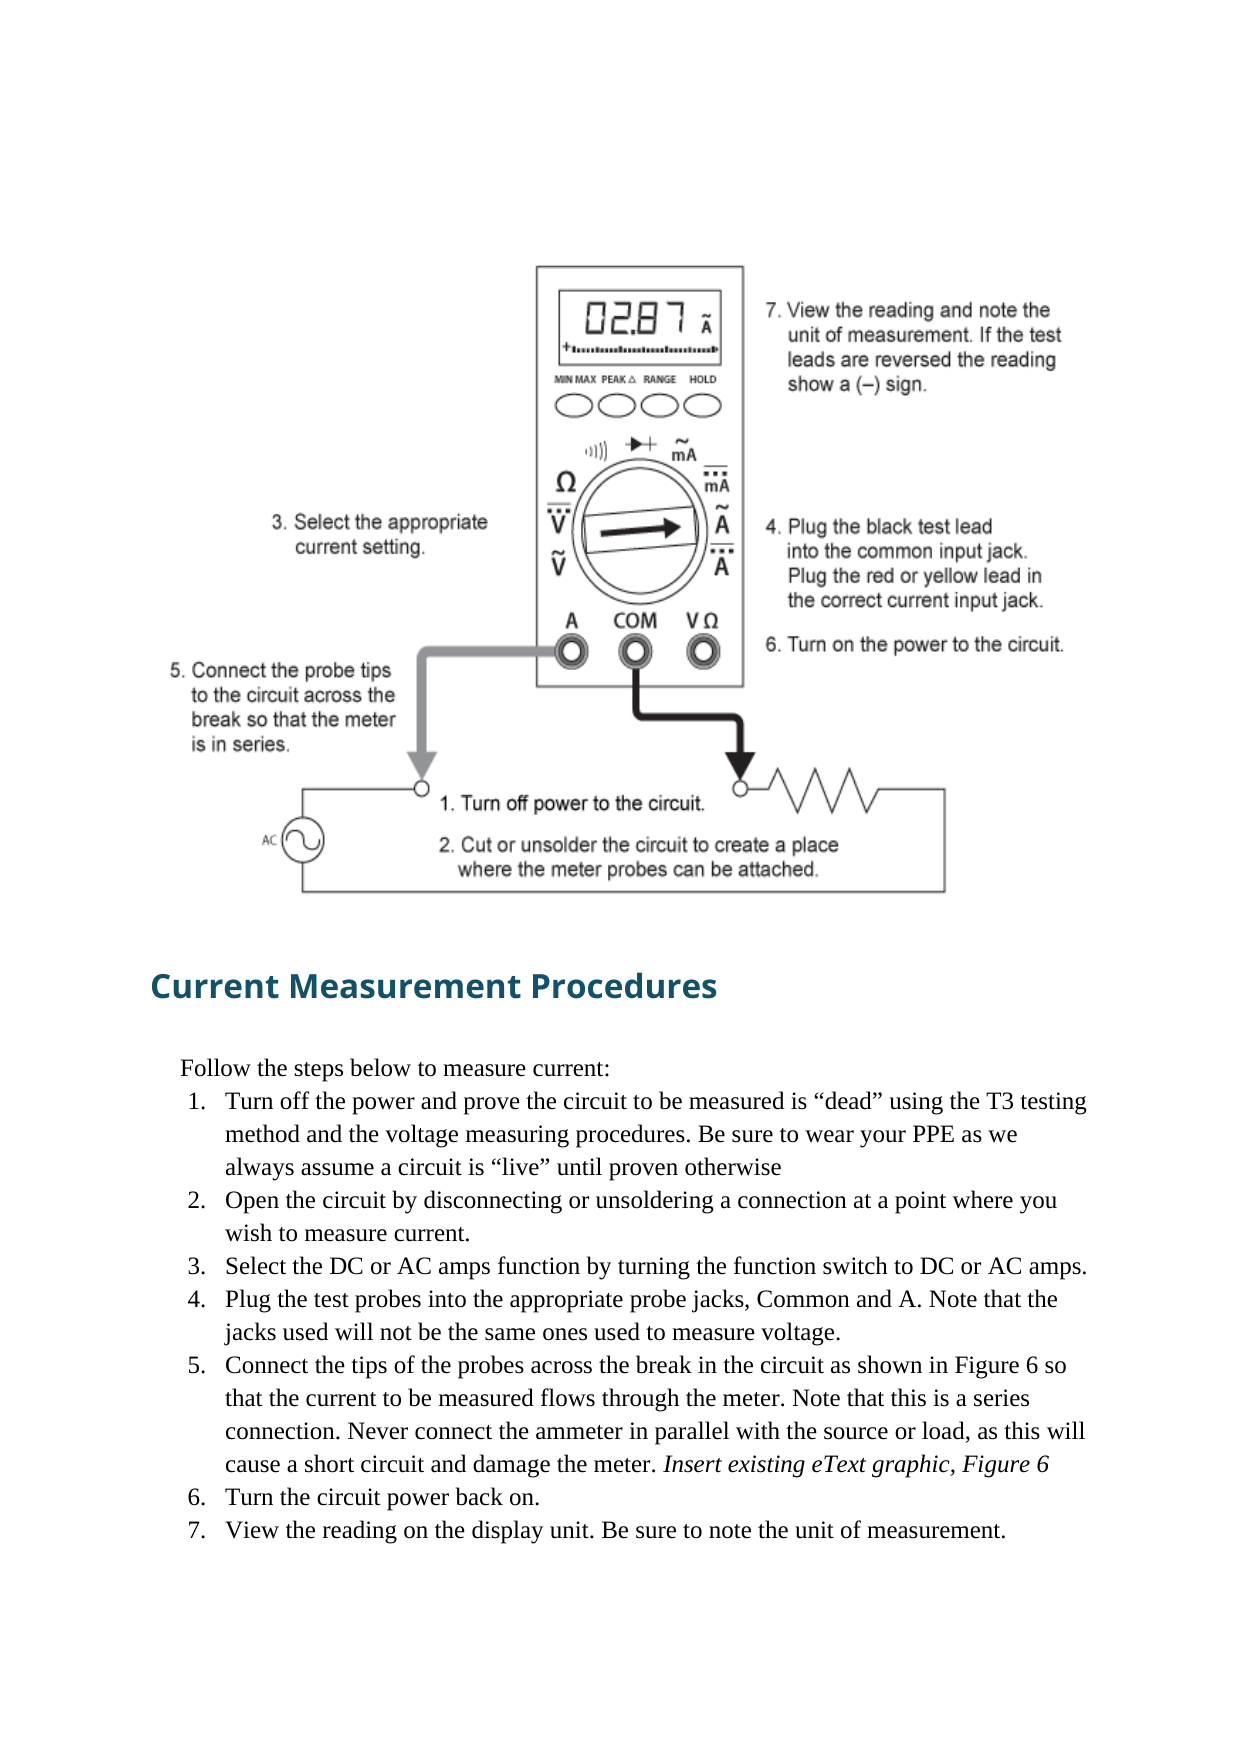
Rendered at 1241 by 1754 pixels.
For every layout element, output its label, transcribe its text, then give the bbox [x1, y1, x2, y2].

list Connect the tips of the probes across the break in the circuit as shown in Figure 6 so that the current to be measured flows through the meter. Note that this is a series connection. Never connect the ammeter in parallel with the source or load, as this will cause a short circuit and damage the meter. Insert existing eText graphic, Figure 6 [187, 1350, 1090, 1478]
list View the reading on the display unit. Be sure to note the unit of measurement. [187, 1515, 1090, 1544]
list Plug the test probes into the appropriate probe jacks, Common and A. Note that the jacks used will not be the same ones used to measure voltage. [187, 1284, 1090, 1346]
list Select the DC or AC amps function by turning the function switch to DC or AC amps. [187, 1251, 1090, 1280]
list Turn off the power and prove the circuit to be measured is “dead” using the T3 testing method and the voltage measuring procedures. Be sure to wear your PPE as we always assume a circuit is “live” until proven otherwise [187, 1086, 1090, 1181]
list Turn the circuit power back on. [187, 1482, 1090, 1511]
text Follow the steps below to measure current: [150, 1053, 1090, 1082]
list Open the circuit by disconnecting or unsoldering a connection at a point where you wish to measure current. [187, 1185, 1090, 1247]
subtitle Current Measurement Procedures [150, 963, 1090, 1009]
